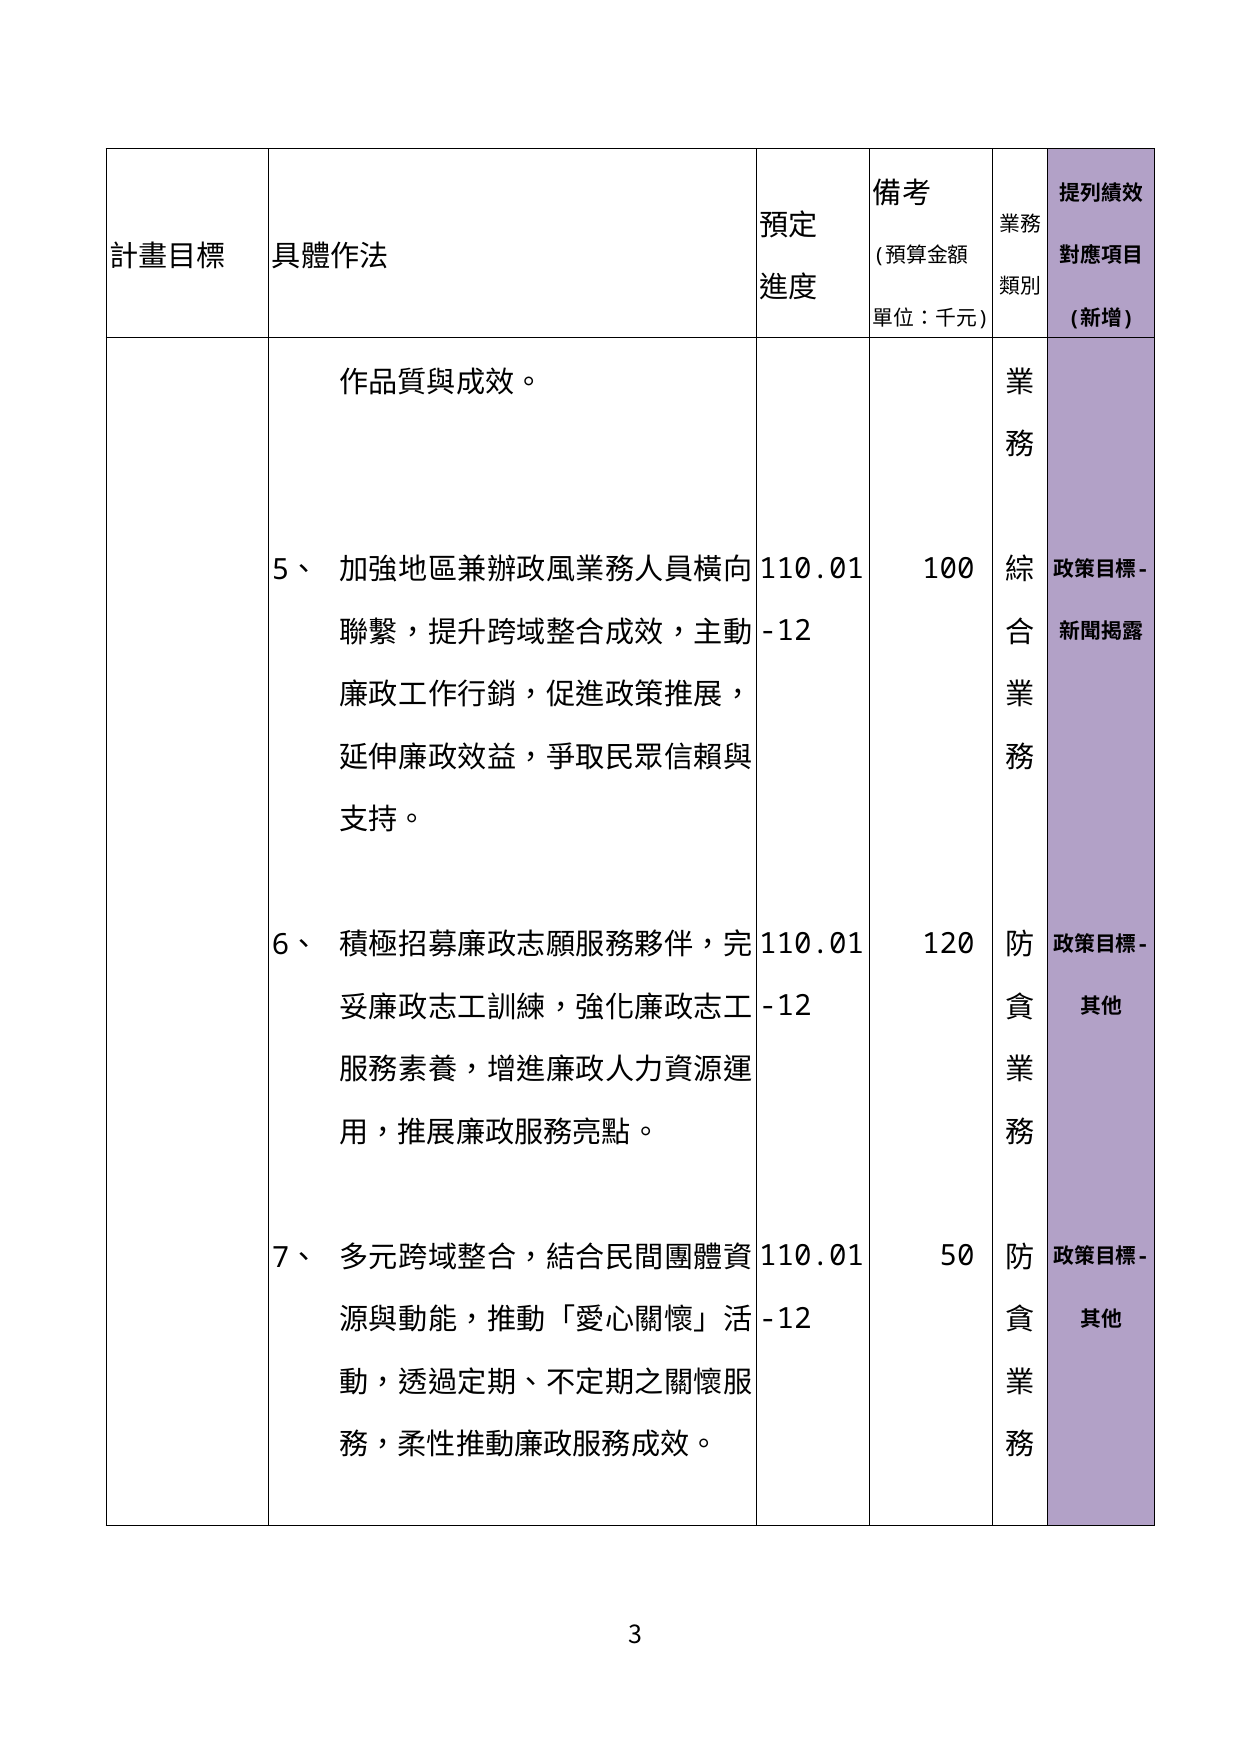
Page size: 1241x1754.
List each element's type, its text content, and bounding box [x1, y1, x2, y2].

table_cell 參據縣政業務實際需求，爭取合宜廉政編制人力，積極辦理職缺派補，凝聚廉政能量，展現工作熱忱，齊心建構縣府廉能團隊。 強化人員職務歷練，促進職務交流及激勵工作士氣，推動職期輪調制度，以擴展視野、增進思維並提振工作效能。 因應廉政工作實需，籌劃辦理「廉政人員專業研習」，強化廉政人員職務能力。 執行風紀視察業務，深化機關廉政督考與內控機制，深化廉政工作品質與成效。 加強地區兼辦政風業務人員橫向聯繫，提升跨域整合成效，主動廉政工作行銷，促進政策推展，延伸廉政效益，爭取民眾信賴與支持。 積極招募廉政志願服務夥伴，完妥廉政志工訓練，強化廉政志工服務素養，增進廉政人力資源運用，推展廉政服務亮點。 多元跨域整合，結合民間團體資源與動能，推動「愛心關懷」活動，透過定期、不定期之關懷服務，柔性推動廉政服務成效。 [269, 338, 756, 1525]
table_header 計畫目標 [107, 149, 268, 337]
table_cell 政策目標-新聞揭露 政策目標-其他 政策目標-其他 [1048, 338, 1154, 1525]
table_header 預定 進度 [757, 149, 869, 337]
table_cell 業務 綜合業務 防貪業務 防貪業務 [993, 338, 1047, 1525]
table_header 提列績效對應項目 (新增) [1048, 149, 1154, 337]
table_header 具體作法 [269, 149, 756, 337]
table_cell 110.01-12 110.01-12 110.01-12 [757, 338, 869, 1525]
table_cell [107, 338, 268, 1525]
table_header 業務類別 [993, 149, 1047, 337]
table_cell 100 120 50 [870, 338, 992, 1525]
table_header 備考 (預算金額 單位：千元) [870, 149, 992, 337]
